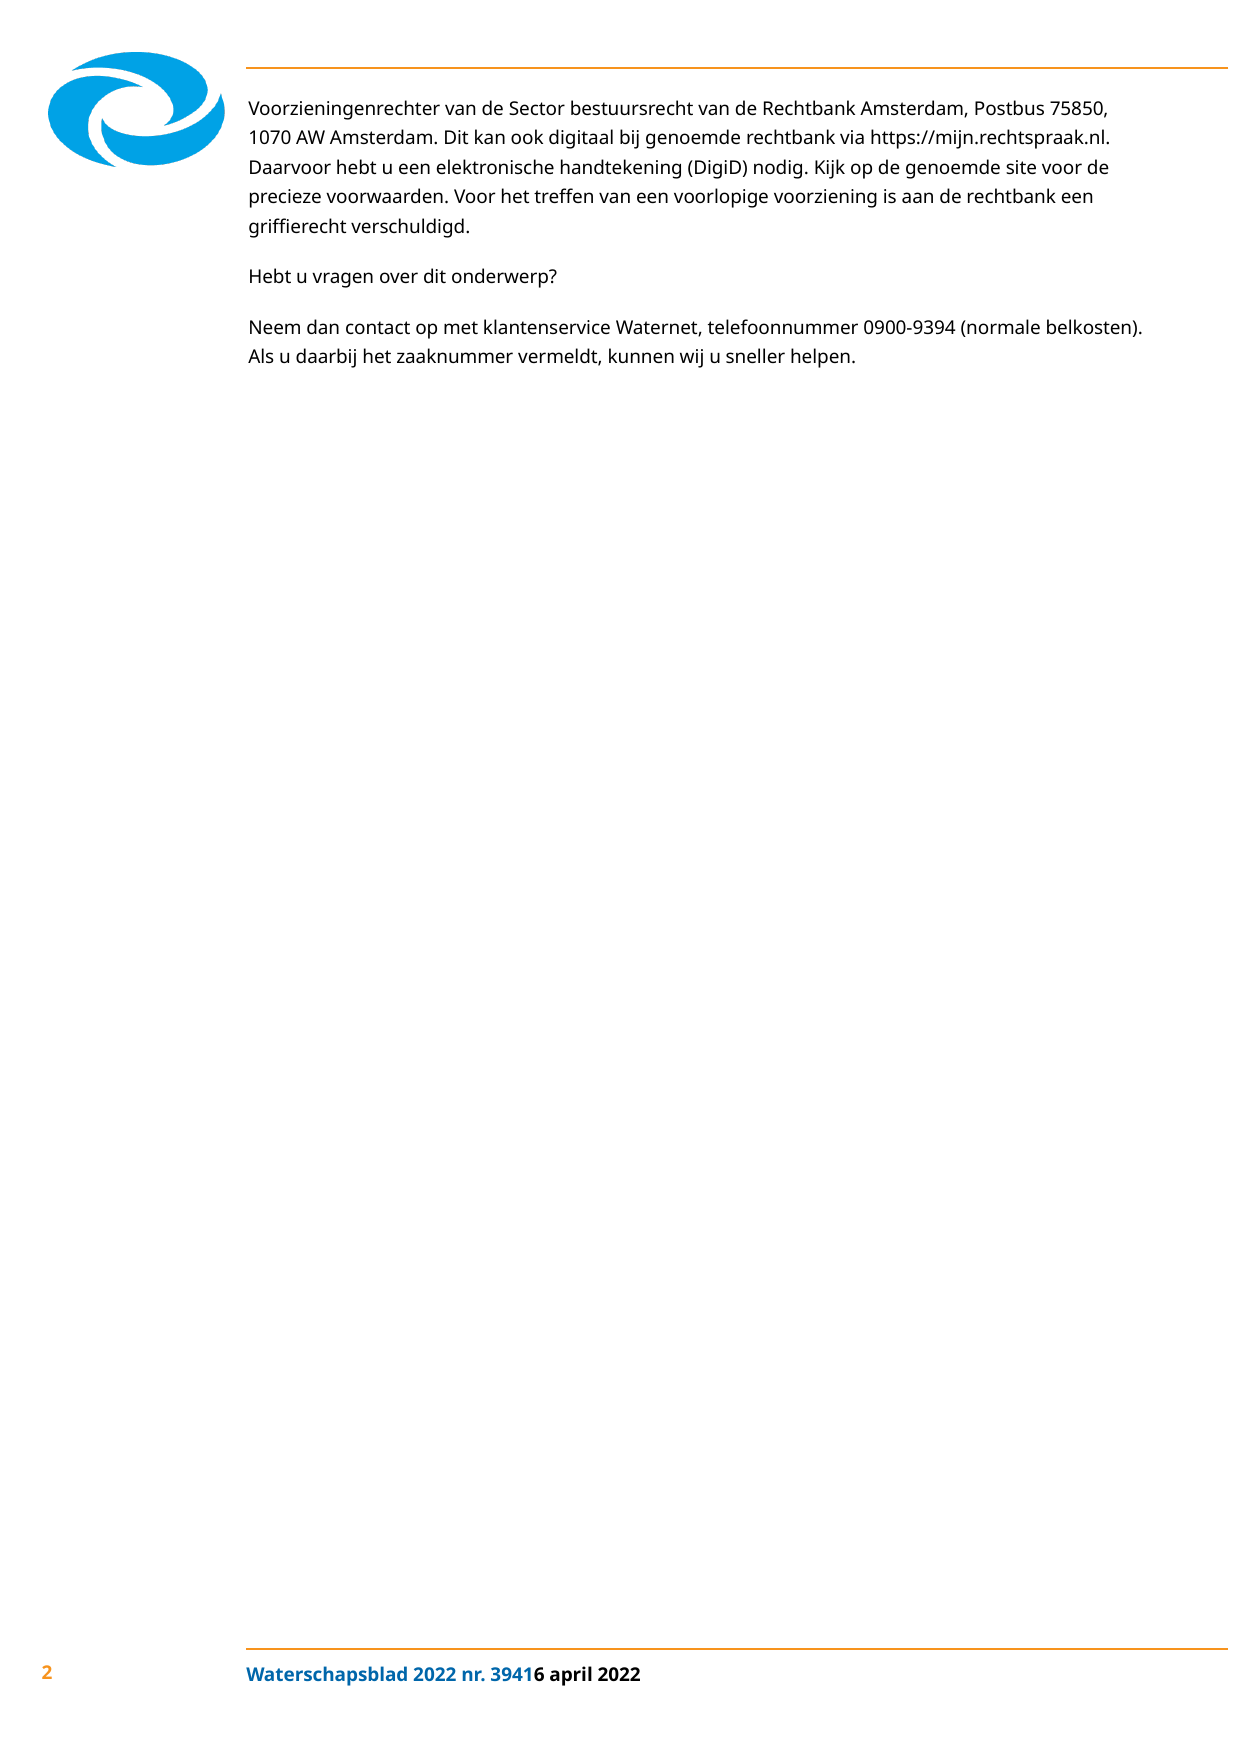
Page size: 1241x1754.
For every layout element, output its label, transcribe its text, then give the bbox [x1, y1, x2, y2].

text Neem dan contact op met klantenservice Waternet, telefoonnummer 0900-9394 (normale belkosten). Als u daarbij het zaaknummer vermeldt, kunnen wij u sneller helpen. [248, 314, 1152, 369]
text Hebt u vragen over dit onderwerp? [248, 263, 1152, 289]
picture [41, 47, 231, 172]
text Voorzieningenrechter van de Sector bestuursrecht van de Rechtbank Amsterdam, Postbus 75850, 1070 AW Amsterdam. Dit kan ook digitaal bij genoemde rechtbank via https://mijn.rechtspraak.nl. Daarvoor hebt u een elektronische handtekening (DigiD) nodig. Kijk op de genoemde site voor de precieze voorwaarden. Voor het treffen van een voorlopige voorziening is aan de rechtbank een griffierecht verschuldigd. [248, 95, 1152, 239]
